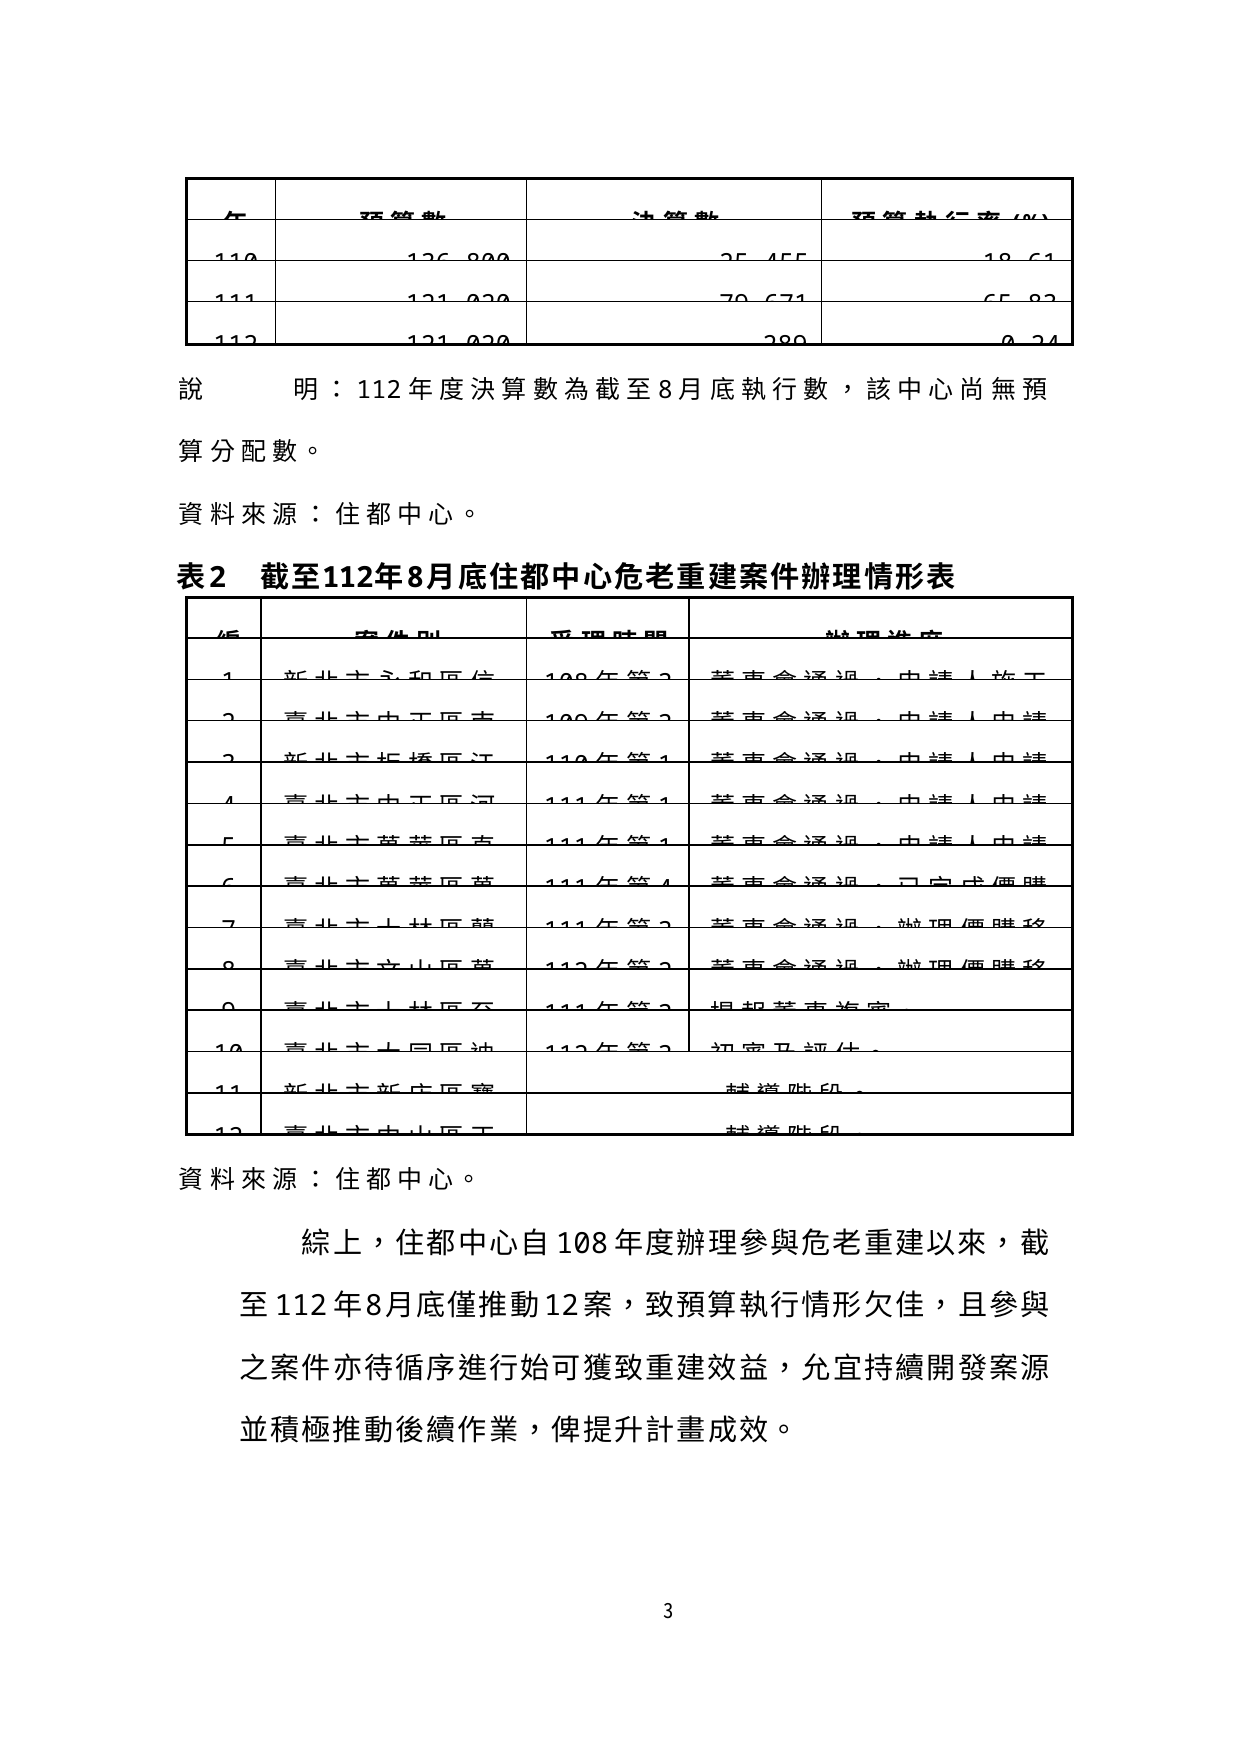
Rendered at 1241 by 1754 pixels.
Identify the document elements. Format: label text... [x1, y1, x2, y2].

text 說 明：112年度決算數為截至8月底執行數，該中心尚無預算分配數。 [176, 346, 1061, 471]
table_cell 提報董事複審。 [690, 970, 1071, 1009]
table_cell 臺北市中山區正義段 [262, 1094, 526, 1133]
table_cell 新北市永和區信義段 [262, 639, 526, 678]
table_cell 12 [188, 1094, 260, 1133]
table_header 年度 [188, 180, 275, 218]
text 資料來源：住都中心。 [176, 471, 1061, 533]
table_cell 18.61 [822, 220, 1071, 260]
table_cell 董事會通過，申請人申請建築執照。 [690, 763, 1071, 802]
table_cell 136,800 [276, 220, 526, 260]
table_cell 2 [188, 680, 260, 720]
table_header 預算執行率(%) [822, 180, 1071, 218]
table_cell 董事會通過，已完成價購移轉。 [690, 846, 1071, 885]
table_cell 108年第3季 [527, 639, 688, 678]
table_cell 臺北市文山區萬芳段 [262, 928, 526, 968]
table_cell 289 [527, 302, 821, 343]
table_cell 董事會通過，申請人申請建築執照。 [690, 804, 1071, 844]
table_cell 25,455 [527, 220, 821, 260]
table_cell 121,020 [276, 261, 526, 301]
table_cell 110 [188, 220, 275, 260]
text 綜上，住都中心自108年度辦理參與危老重建以來，截至112年8月底僅推動12案，致預算執行情形欠佳，且參與之案件亦待循序進行始可獲致重建效益，允宜持續開發案源並積極推動後續作業，俾提升計畫成效。 [234, 1199, 1061, 1449]
table_cell 董事會通過，申請人施工中。 [690, 639, 1071, 678]
table_cell 5 [188, 804, 260, 844]
table_cell 112 [188, 302, 275, 343]
table_cell 111年第1季 [527, 763, 688, 802]
table_cell 111 [188, 261, 275, 301]
text 表2 截至112年8月底住都中心危老重建案件辦理情形表 [176, 533, 1061, 596]
table_header 辦理進度 [690, 599, 1071, 637]
table_cell 112年第2季 [527, 928, 688, 968]
table_cell 9 [188, 970, 260, 1009]
table_cell 董事會通過，申請人申請建築執照。 [690, 721, 1071, 761]
table_cell 11 [188, 1052, 260, 1092]
table_cell 新北市板橋區江子翠段 [262, 721, 526, 761]
table_cell 111年第3季 [527, 887, 688, 927]
table_cell 111年第4季 [527, 846, 688, 885]
table_cell 臺北市大同區迪化段 [262, 1011, 526, 1051]
table_cell 董事會通過，辦理價購移轉作業。 [690, 887, 1071, 927]
table_cell 79,671 [527, 261, 821, 301]
table_cell 臺北市萬華區萬華段 [262, 846, 526, 885]
table_cell 臺北市士林區蘭雅段 [262, 887, 526, 927]
table_cell 新北市新店區寶強段 [262, 1052, 526, 1092]
table_header 編號 [188, 599, 260, 637]
table_cell 董事會通過，辦理價購移轉作業。 [690, 928, 1071, 968]
table_cell 65.83 [822, 261, 1071, 301]
table_cell 10 [188, 1011, 260, 1051]
table_cell 輔導階段。 [527, 1094, 1071, 1133]
table_cell 109年第3季 [527, 680, 688, 720]
table_cell 臺北市中正區南海段 [262, 680, 526, 720]
table_cell 111年第1季 [527, 804, 688, 844]
table_cell 110年第1季 [527, 721, 688, 761]
table_cell 3 [188, 721, 260, 761]
table_cell 111年第3季 [527, 970, 688, 1009]
table_cell 4 [188, 763, 260, 802]
table_cell 7 [188, 887, 260, 927]
table_header 案件別 [262, 599, 526, 637]
table_header 預算數 [276, 180, 526, 218]
table_cell 1 [188, 639, 260, 678]
table_cell 董事會通過，申請人申請建築執照。 [690, 680, 1071, 720]
table_cell 臺北市中正區河堤段 [262, 763, 526, 802]
table_cell 6 [188, 846, 260, 885]
table_header 決算數 [527, 180, 821, 218]
table_cell 8 [188, 928, 260, 968]
table_cell 臺北市萬華區直興段 [262, 804, 526, 844]
table_cell 輔導階段。 [527, 1052, 1071, 1092]
table_cell 初審及評估。 [690, 1011, 1071, 1051]
table_cell 112年第3季 [527, 1011, 688, 1051]
table_cell 121,020 [276, 302, 526, 343]
table_cell 0.24 [822, 302, 1071, 343]
text 資料來源：住都中心。 [176, 1136, 1061, 1199]
table_cell 臺北市士林區至善段 [262, 970, 526, 1009]
table_header 受理時間 [527, 599, 688, 637]
